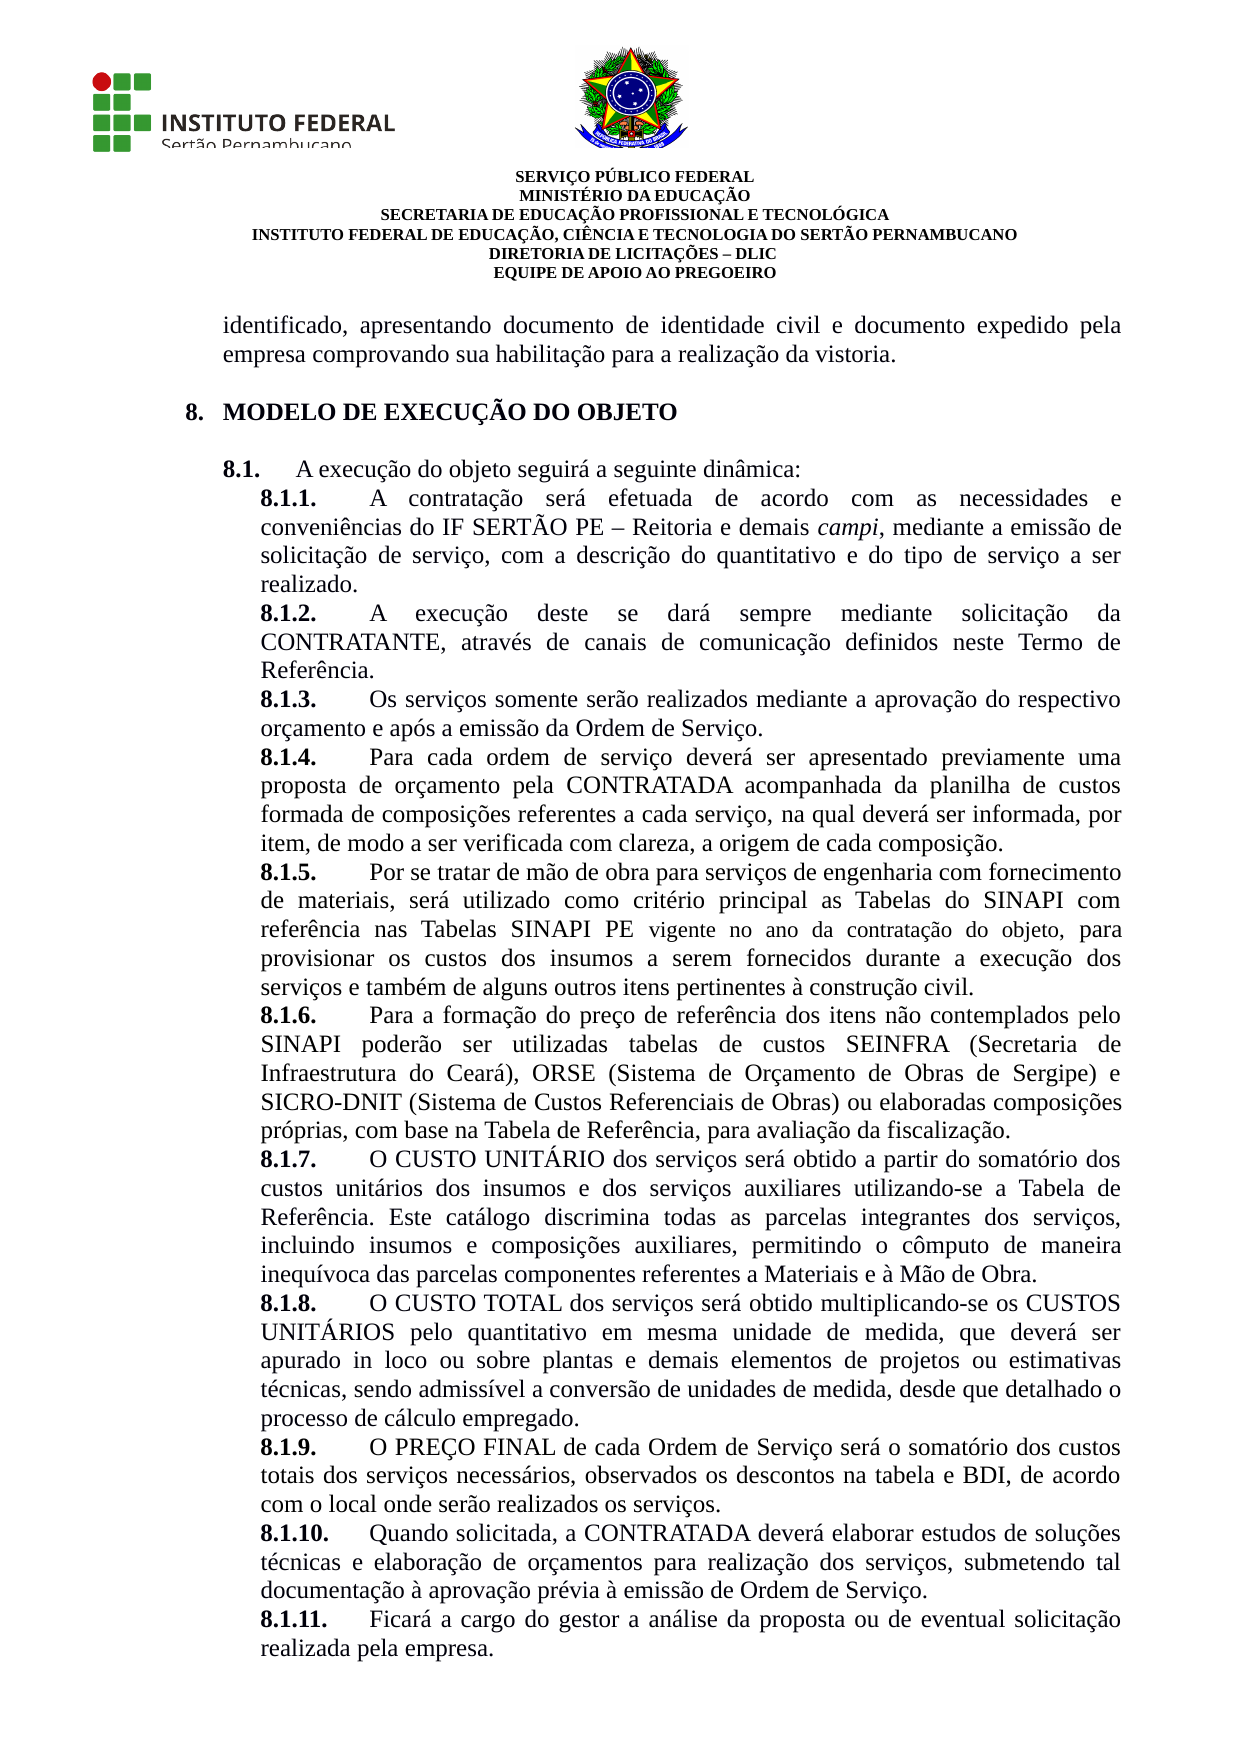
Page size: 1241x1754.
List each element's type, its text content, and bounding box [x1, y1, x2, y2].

list Por se tratar de mão de obra para serviços de engenharia com fornecimento de materiais, será utilizado como critério principal as Tabelas do SINAPI com referência nas Tabelas SINAPI PE vigente no ano da contratação do objeto, para provisionar os custos dos insumos a serem fornecidos durante a execução dos serviços e também de alguns outros itens pertinentes à construção civil. [260, 857, 1122, 1001]
list Os serviços somente serão realizados mediante a aprovação do respectivo orçamento e após a emissão da Ordem de Serviço. [260, 684, 1122, 742]
list O CUSTO TOTAL dos serviços será obtido multiplicando-se os CUSTOS UNITÁRIOS pelo quantitativo em mesma unidade de medida, que deverá ser apurado in loco ou sobre plantas e demais elementos de projetos ou estimativas técnicas, sendo admissível a conversão de unidades de medida, desde que detalhado o processo de cálculo empregado. [260, 1288, 1122, 1432]
list Para a formação do preço de referência dos itens não contemplados pelo SINAPI poderão ser utilizadas tabelas de custos SEINFRA (Secretaria de Infraestrutura do Ceará), ORSE (Sistema de Orçamento de Obras de Sergipe) e SICRO-DNIT (Sistema de Custos Referenciais de Obras) ou elaboradas composições próprias, com base na Tabela de Referência, para avaliação da fiscalização. [260, 1001, 1122, 1144]
list O CUSTO UNITÁRIO dos serviços será obtido a partir do somatório dos custos unitários dos insumos e dos serviços auxiliares utilizando-se a Tabela de Referência. Este catálogo discrimina todas as parcelas integrantes dos serviços, incluindo insumos e composições auxiliares, permitindo o cômputo de maneira inequívoca das parcelas componentes referentes a Materiais e à Mão de Obra. [260, 1144, 1122, 1288]
list A execução do objeto seguirá a seguinte dinâmica: [223, 454, 1122, 483]
list A execução deste se dará sempre mediante solicitação da CONTRATANTE, através de canais de comunicação definidos neste Termo de Referência. [260, 598, 1122, 684]
list A contratação será efetuada de acordo com as necessidades e conveniências do IF SERTÃO PE – Reitoria e demais campi, mediante a emissão de solicitação de serviço, com a descrição do quantitativo e do tipo de serviço a ser realizado. [260, 483, 1122, 598]
list Para cada ordem de serviço deverá ser apresentado previamente uma proposta de orçamento pela CONTRATADA acompanhada da planilha de custos formada de composições referentes a cada serviço, na qual deverá ser informada, por item, de modo a ser verificada com clareza, a origem de cada composição. [260, 742, 1122, 857]
list identificado, apresentando documento de identidade civil e documento expedido pela empresa comprovando sua habilitação para a realização da vistoria. [223, 311, 1122, 368]
list O PREÇO FINAL de cada Ordem de Serviço será o somatório dos custos totais dos serviços necessários, observados os descontos na tabela e BDI, de acordo com o local onde serão realizados os serviços. [260, 1432, 1122, 1518]
list MODELO DE EXECUÇÃO DO OBJETO [185, 397, 1122, 426]
list Ficará a cargo do gestor a análise da proposta ou de eventual solicitação realizada pela empresa. [260, 1604, 1122, 1662]
picture [92, 72, 395, 152]
list Quando solicitada, a CONTRATADA deverá elaborar estudos de soluções técnicas e elaboração de orçamentos para realização dos serviços, submetendo tal documentação à aprovação prévia à emissão de Ordem de Serviço. [260, 1518, 1122, 1604]
